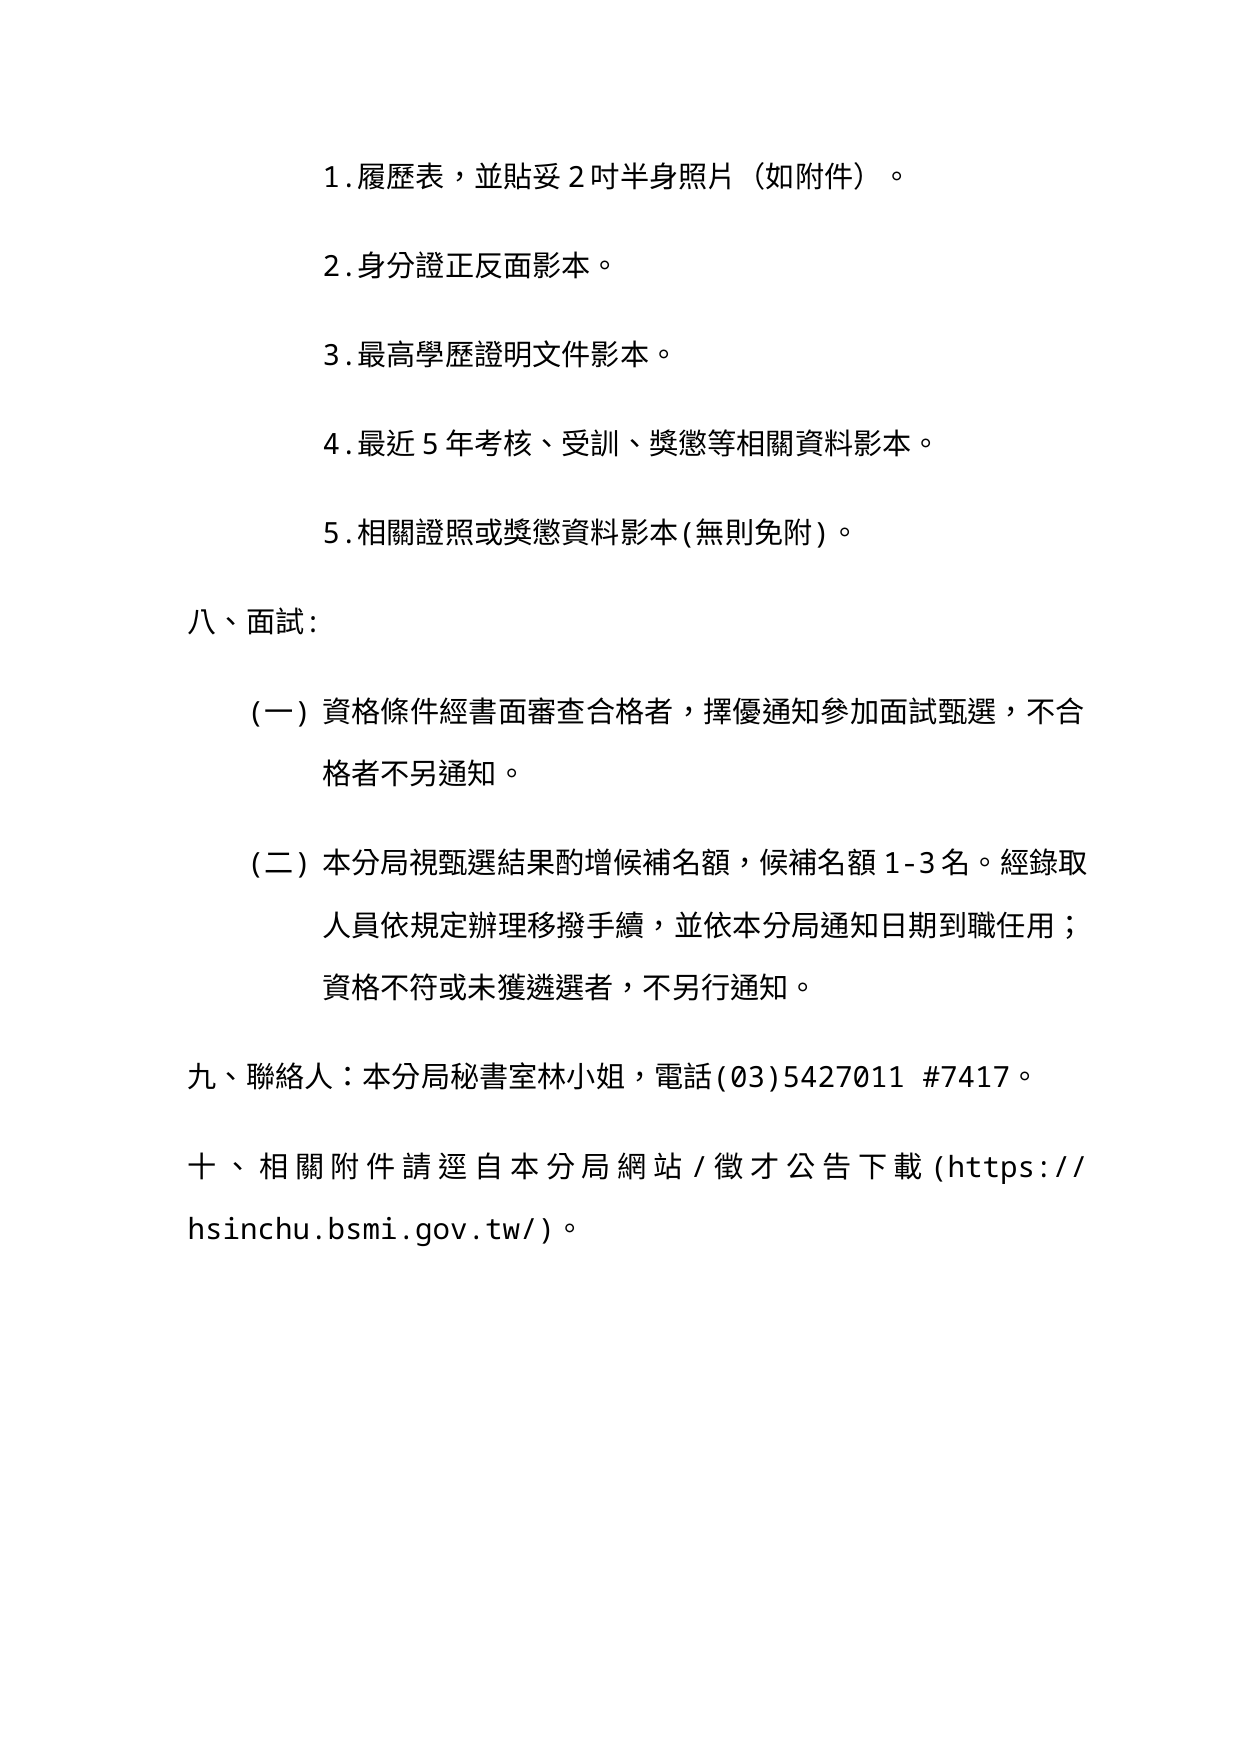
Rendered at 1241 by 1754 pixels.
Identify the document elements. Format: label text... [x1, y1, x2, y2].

text 1.履歷表，並貼妥2吋半身照片（如附件）。 [322, 133, 1087, 195]
text 九、聯絡人：本分局秘書室林小姐，電話(03)5427011 #7417。 [187, 1034, 1087, 1096]
text 十、相關附件請逕自本分局網站/徵才公告下載(https://hsinchu.bsmi.gov.tw/)。 [187, 1123, 1087, 1248]
list 本分局視甄選結果酌增候補名額，候補名額1-3名。經錄取人員依規定辦理移撥手續，並依本分局通知日期到職任用；資格不符或未獲遴選者，不另行通知。 [247, 819, 1087, 1007]
text 4.最近5年考核、受訓、獎懲等相關資料影本。 [322, 400, 1087, 463]
text 2.身分證正反面影本。 [322, 222, 1087, 284]
text 八、面試: [187, 579, 1087, 641]
text 5.相關證照或獎懲資料影本(無則免附)。 [322, 489, 1087, 552]
list 資格條件經書面審查合格者，擇優通知參加面試甄選，不合格者不另通知。 [247, 668, 1087, 793]
text 3.最高學歷證明文件影本。 [322, 311, 1087, 374]
